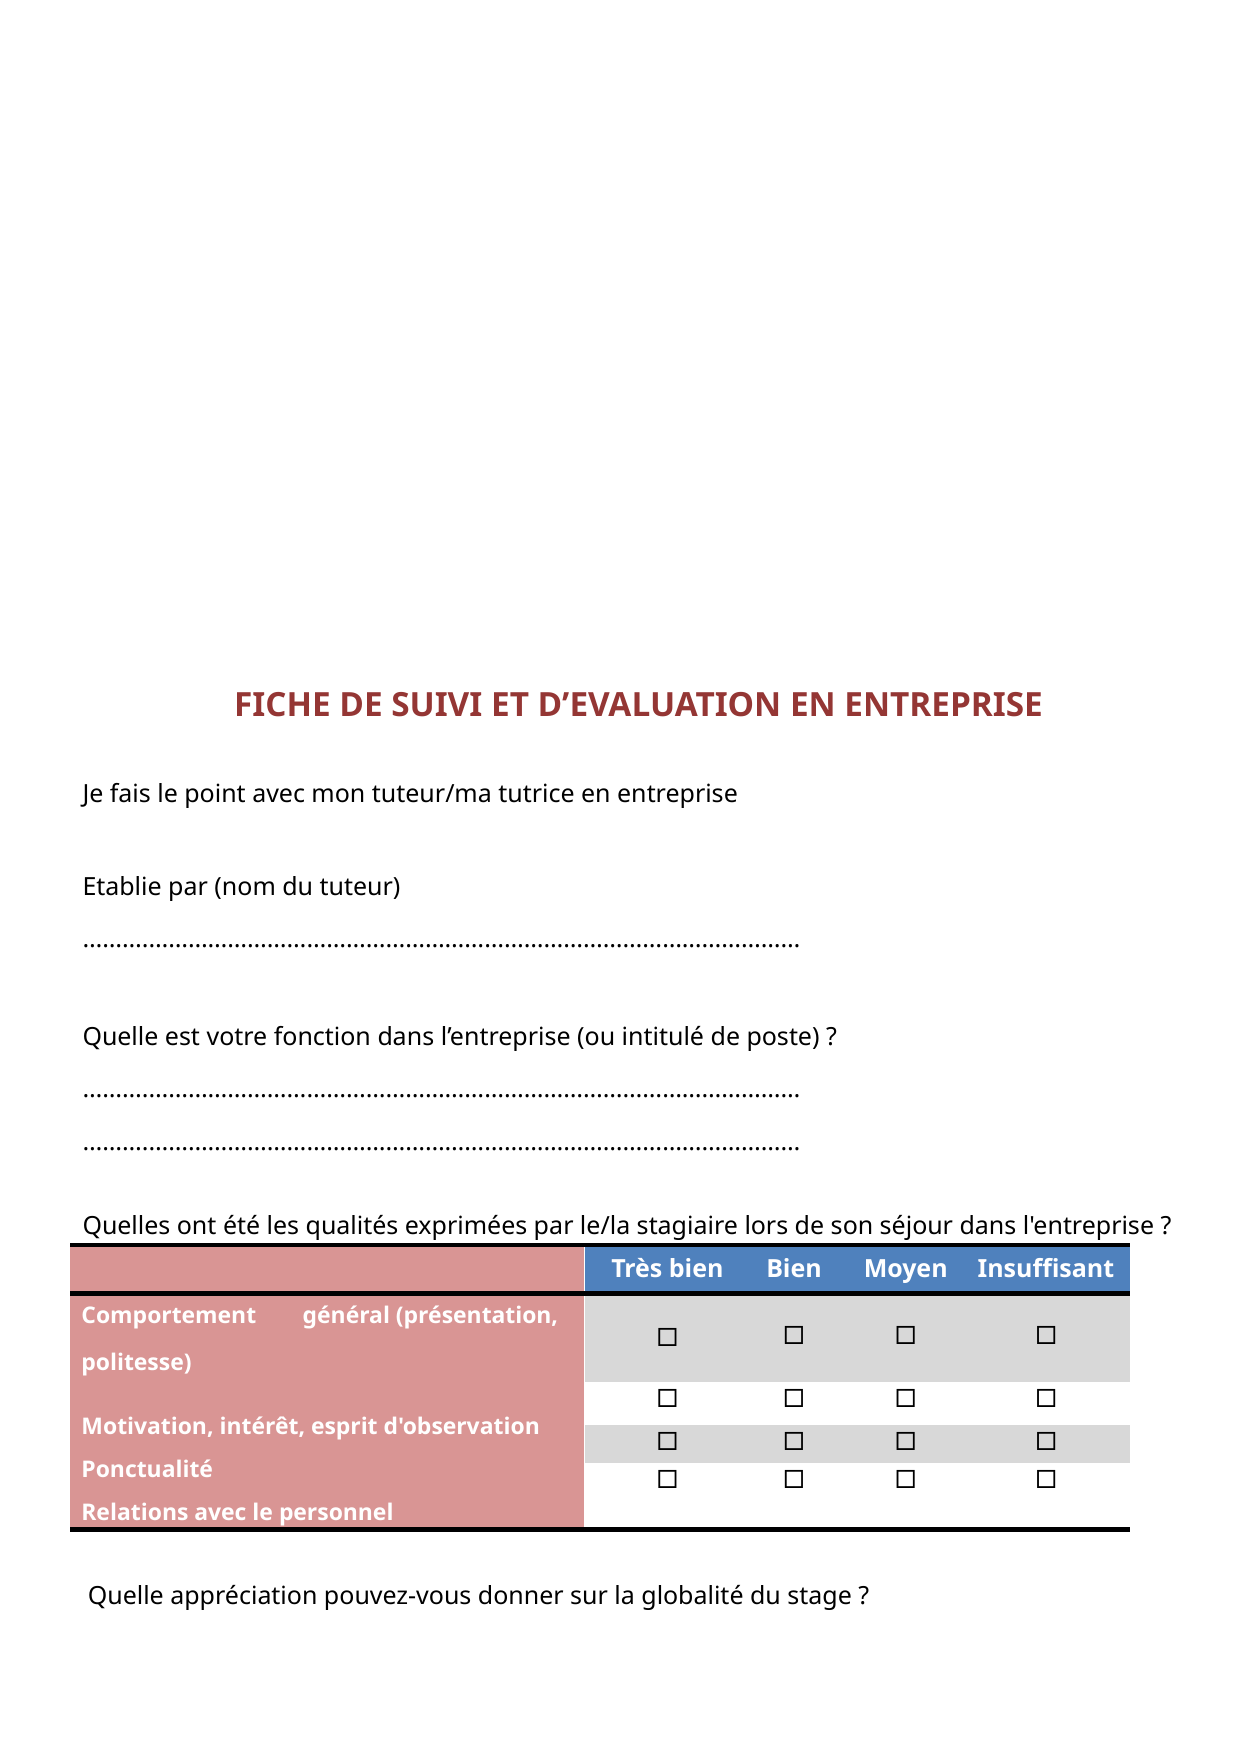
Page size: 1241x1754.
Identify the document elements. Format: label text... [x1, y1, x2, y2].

text FICHE DE SUIVI ET D’EVALUATION EN ENTREPRISE [81, 681, 1196, 726]
text ……….……………………………………………………………………………………… [82, 1071, 1196, 1105]
table_header Très bien [585, 1247, 744, 1291]
table_header Insuffisant [967, 1247, 1130, 1291]
table_header [70, 1247, 584, 1291]
table_cell  [744, 1463, 849, 1527]
table_cell  [585, 1463, 744, 1527]
table_cell  [967, 1296, 1130, 1382]
table_header Moyen [849, 1247, 967, 1291]
table_cell  [849, 1463, 967, 1527]
table_cell  [849, 1296, 967, 1382]
table_cell  [744, 1382, 849, 1425]
text Quelle appréciation pouvez-vous donner sur la globalité du stage ? [81, 1578, 1196, 1612]
text Je fais le point avec mon tuteur/ma tutrice en entreprise [82, 776, 1196, 810]
text ……….……………………………………………………………………………………… [82, 921, 1196, 955]
text Etablie par (nom du tuteur) [82, 869, 1196, 903]
table_cell  [585, 1382, 744, 1425]
table_cell  [967, 1425, 1130, 1463]
text Quelle est votre fonction dans l’entreprise (ou intitulé de poste) ? [82, 1019, 1196, 1053]
table_cell  [585, 1296, 744, 1382]
table_cell Comportement général (présentation, politesse) Motivation, intérêt, esprit d'observation Ponctualité Relations avec le personnel [70, 1296, 584, 1527]
table_cell  [849, 1425, 967, 1463]
table_cell  [744, 1425, 849, 1463]
table_cell  [849, 1382, 967, 1425]
text Quelles ont été les qualités exprimées par le/la stagiaire lors de son séjour dans l'entreprise ? [82, 1207, 1196, 1242]
table_cell  [744, 1296, 849, 1382]
table_cell  [585, 1425, 744, 1463]
table_header Bien [744, 1247, 849, 1291]
text ……….……………………………………………………………………………………… [82, 1123, 1196, 1157]
table_cell  [967, 1463, 1130, 1527]
table_cell  [967, 1382, 1130, 1425]
